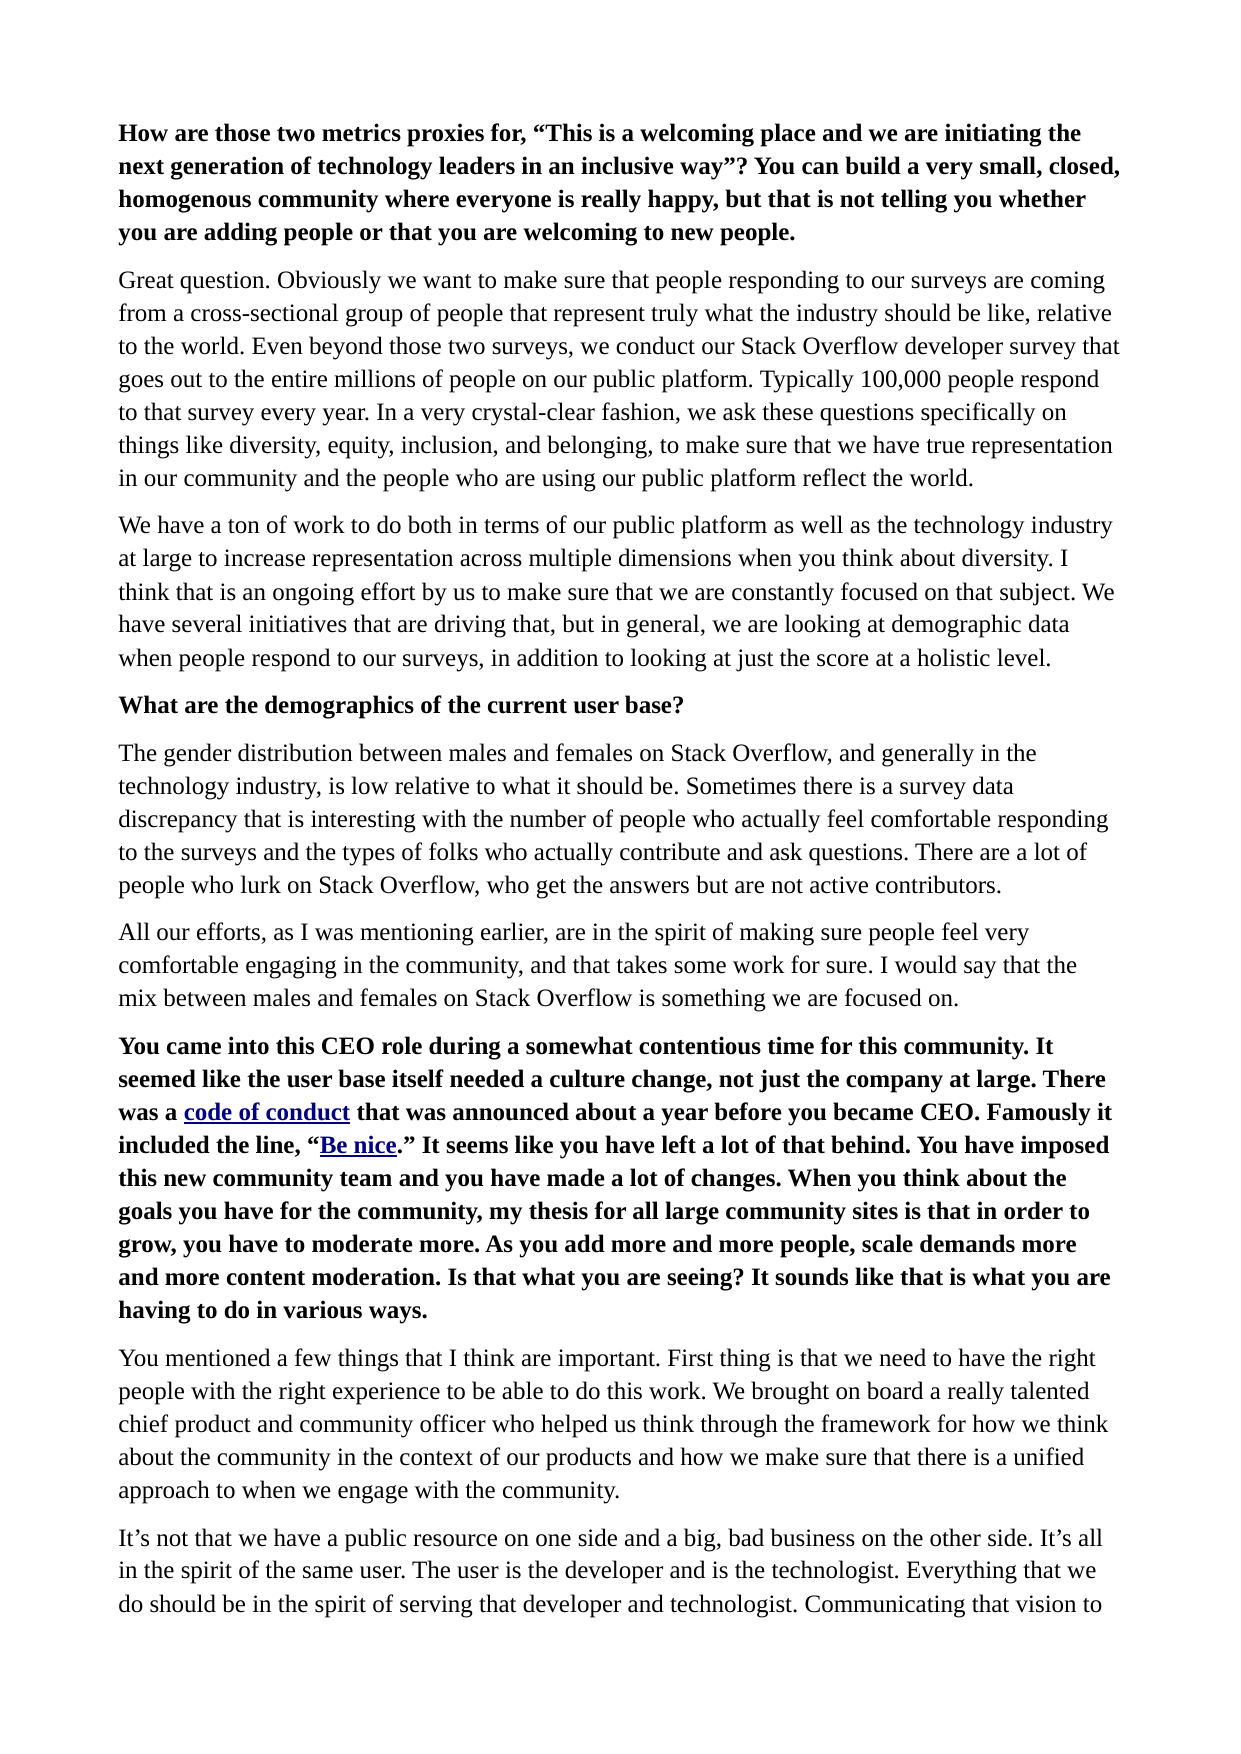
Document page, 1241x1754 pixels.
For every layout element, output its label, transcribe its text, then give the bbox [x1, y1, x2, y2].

text It’s not that we have a public resource on one side and a big, bad business on the other side. It’s all in the spirit of the same user. The user is the developer and is the technologist. Everything that we do should be in the spirit of serving that developer and technologist. Communicating that vision to [118, 1523, 1122, 1617]
text You came into this CEO role during a somewhat contentious time for this community. It seemed like the user base itself needed a culture change, not just the company at large. There was a code of conduct that was announced about a year before you became CEO. Famously it included the line, “Be nice.” It seems like you have left a lot of that behind. You have imposed this new community team and you have made a lot of changes. When you think about the goals you have for the community, my thesis for all large community sites is that in order to grow, you have to moderate more. As you add more and more people, scale demands more and more content moderation. Is that what you are seeing? It sounds like that is what you are having to do in various ways. [118, 1031, 1122, 1324]
text Great question. Obviously we want to make sure that people responding to our surveys are coming from a cross-sectional group of people that represent truly what the industry should be like, relative to the world. Even beyond those two surveys, we conduct our Stack Overflow developer survey that goes out to the entire millions of people on our public platform. Typically 100,000 people respond to that survey every year. In a very crystal-clear fashion, we ask these questions specifically on things like diversity, equity, inclusion, and belonging, to make sure that we have true representation in our community and the people who are using our public platform reflect the world. [118, 265, 1122, 492]
text All our efforts, as I was mentioning earlier, are in the spirit of making sure people feel very comfortable engaging in the community, and that takes some work for sure. I would say that the mix between males and females on Stack Overflow is something we are focused on. [118, 917, 1122, 1012]
text What are the demographics of the current user base? [118, 690, 1122, 719]
text How are those two metrics proxies for, “This is a welcoming place and we are initiating the next generation of technology leaders in an inclusive way”? You can build a very small, closed, homogenous community where everyone is really happy, but that is not telling you whether you are adding people or that you are welcoming to new people. [118, 118, 1122, 246]
text We have a ton of work to do both in terms of our public platform as well as the technology industry at large to increase representation across multiple dimensions when you think about diversity. I think that is an ongoing effort by us to make sure that we are constantly focused on that subject. We have several initiatives that are driving that, but in general, we are looking at demographic data when people respond to our surveys, in addition to looking at just the score at a holistic level. [118, 511, 1122, 671]
text The gender distribution between males and females on Stack Overflow, and generally in the technology industry, is low relative to what it should be. Sometimes there is a survey data discrepancy that is interesting with the number of people who actually feel comfortable responding to the surveys and the types of folks who actually contribute and ask questions. There are a lot of people who lurk on Stack Overflow, who get the answers but are not active contributors. [118, 738, 1122, 899]
text You mentioned a few things that I think are important. First thing is that we need to have the right people with the right experience to be able to do this work. We brought on board a really talented chief product and community officer who helped us think through the framework for how we think about the community in the context of our products and how we make sure that there is a unified approach to when we engage with the community. [118, 1343, 1122, 1504]
